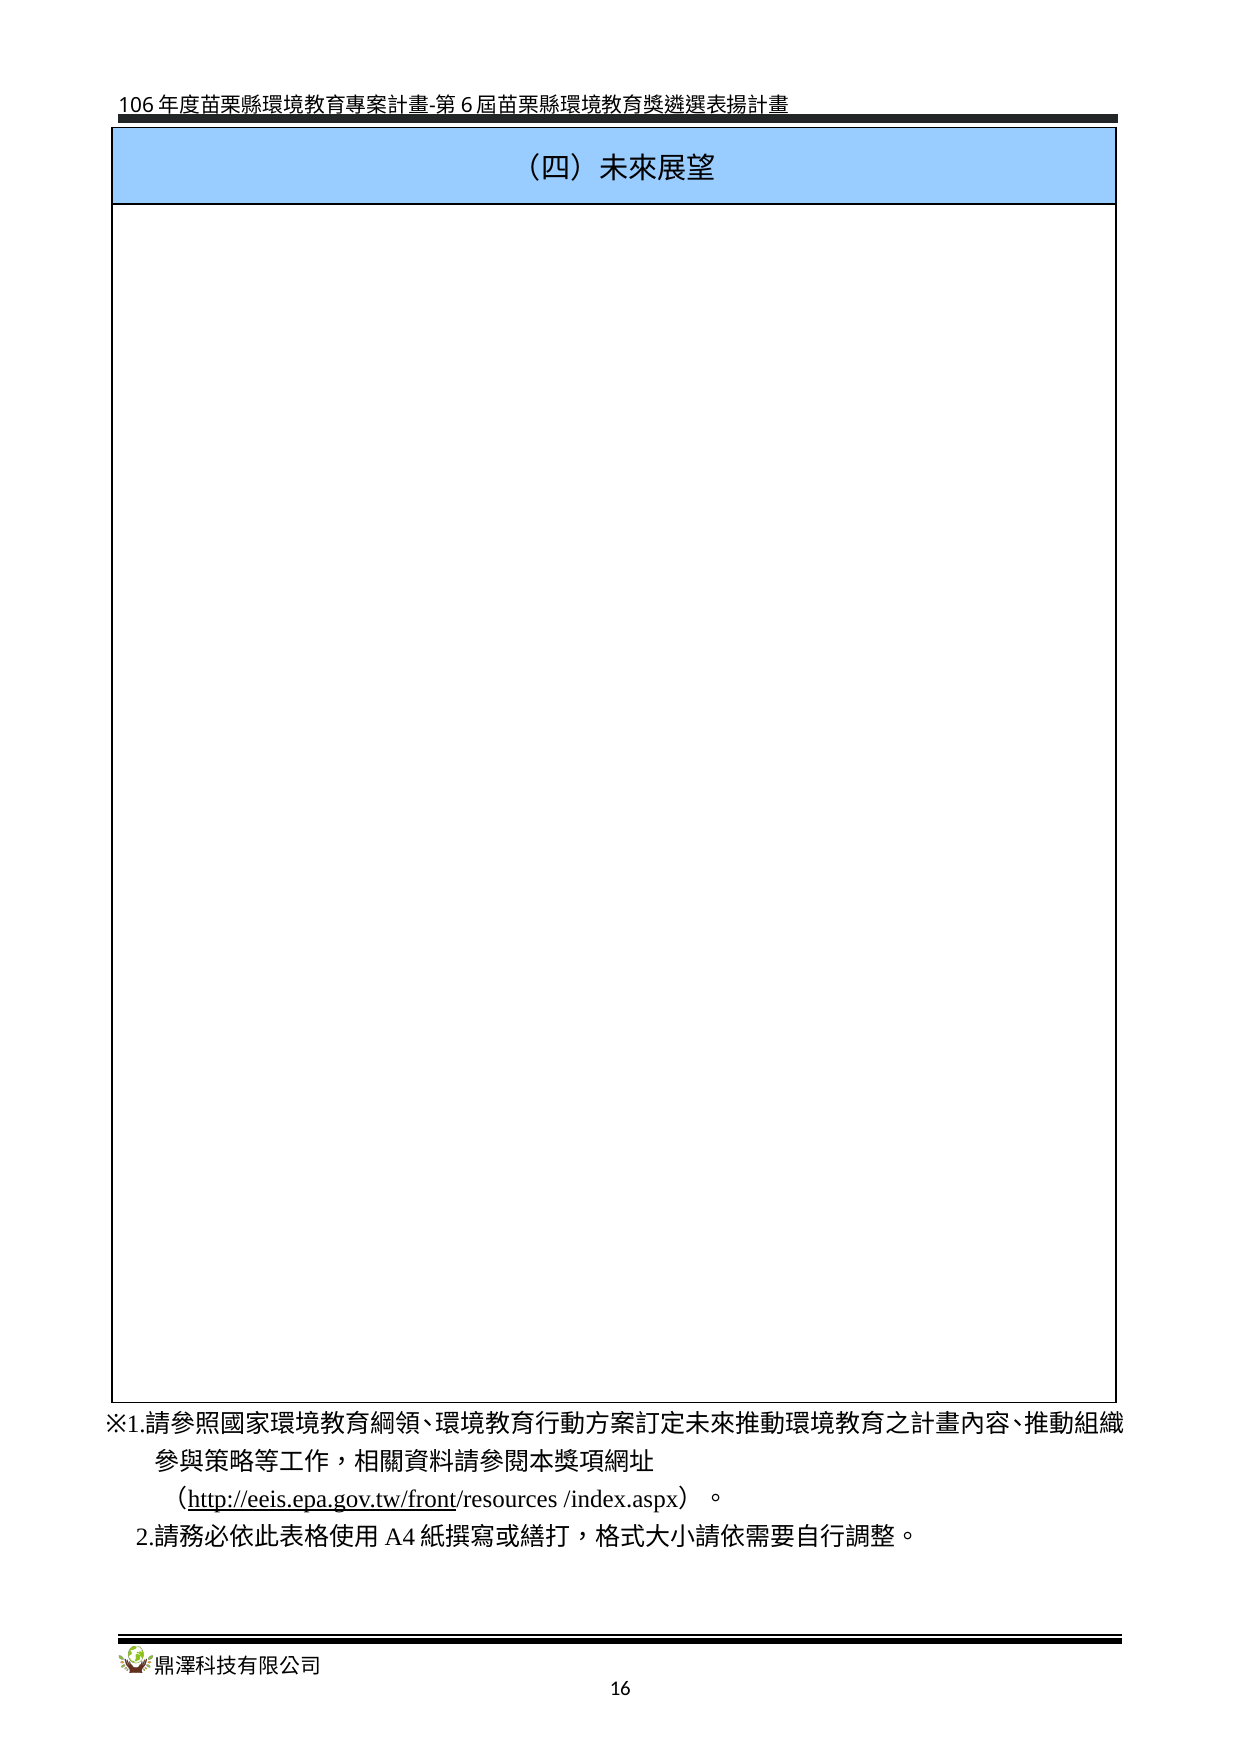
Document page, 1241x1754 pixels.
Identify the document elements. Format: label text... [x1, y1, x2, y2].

table_cell [113, 205, 1115, 1401]
picture [118, 1646, 154, 1674]
table_header （四）未來展望 [113, 128, 1115, 203]
text （http://eeis.epa.gov.tw/front/resources /index.aspx）。 [163, 1478, 1122, 1516]
text ※1.請參照國家環境教育綱領、環境教育行動方案訂定未來推動環境教育之計畫內容、推動組織、參與策略等工作，相關資料請參閱本獎項網址 [106, 1403, 1122, 1478]
text 2.請務必依此表格使用A4紙撰寫或繕打，格式大小請依需要自行調整。 [136, 1516, 1122, 1553]
